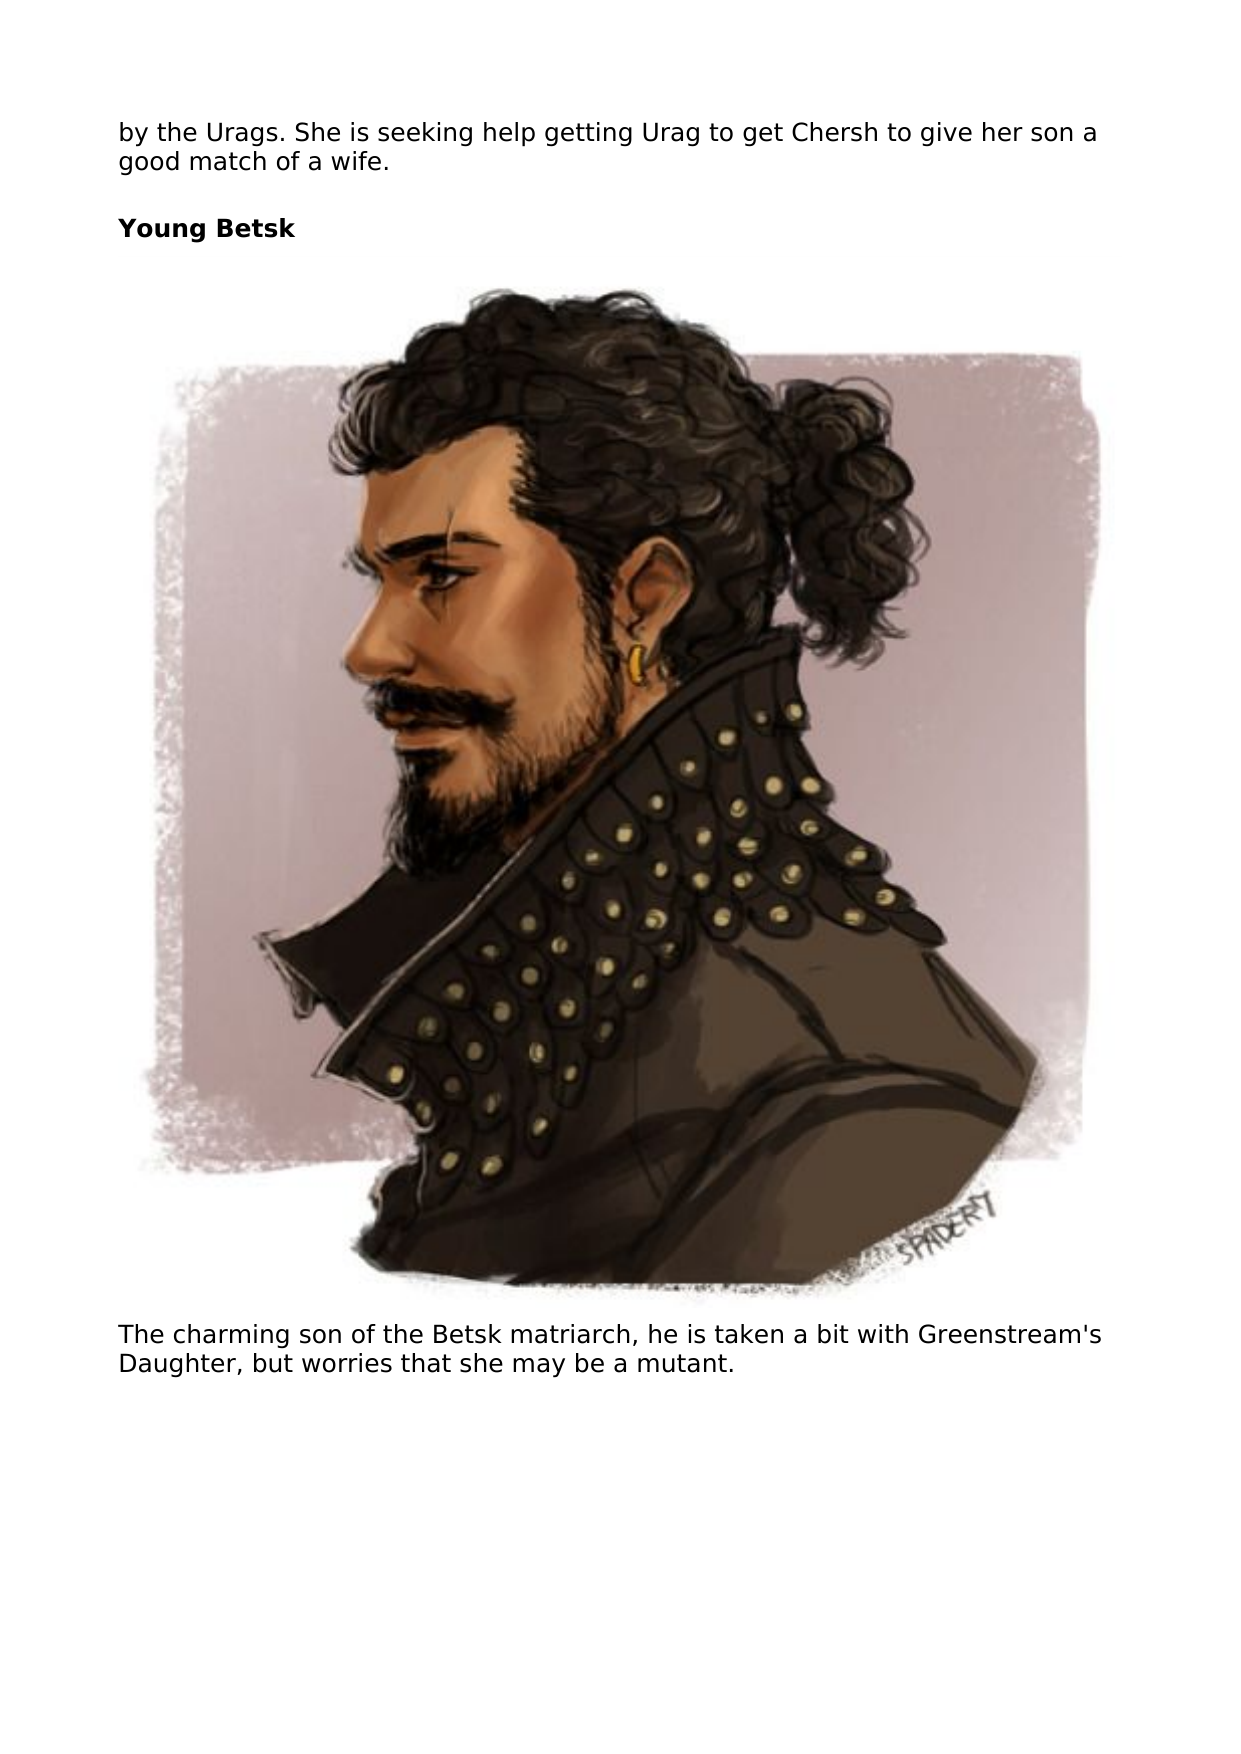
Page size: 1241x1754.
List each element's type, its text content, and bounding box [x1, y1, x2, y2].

picture [118, 255, 1123, 1308]
subtitle Young Betsk [118, 214, 1122, 243]
text The charming son of the Betsk matriarch, he is taken a bit with Greenstream's Daughter, but worries that she may be a mutant. [118, 1320, 1122, 1378]
text by the Urags. She is seeking help getting Urag to get Chersh to give her son a good match of a wife. [118, 118, 1122, 176]
